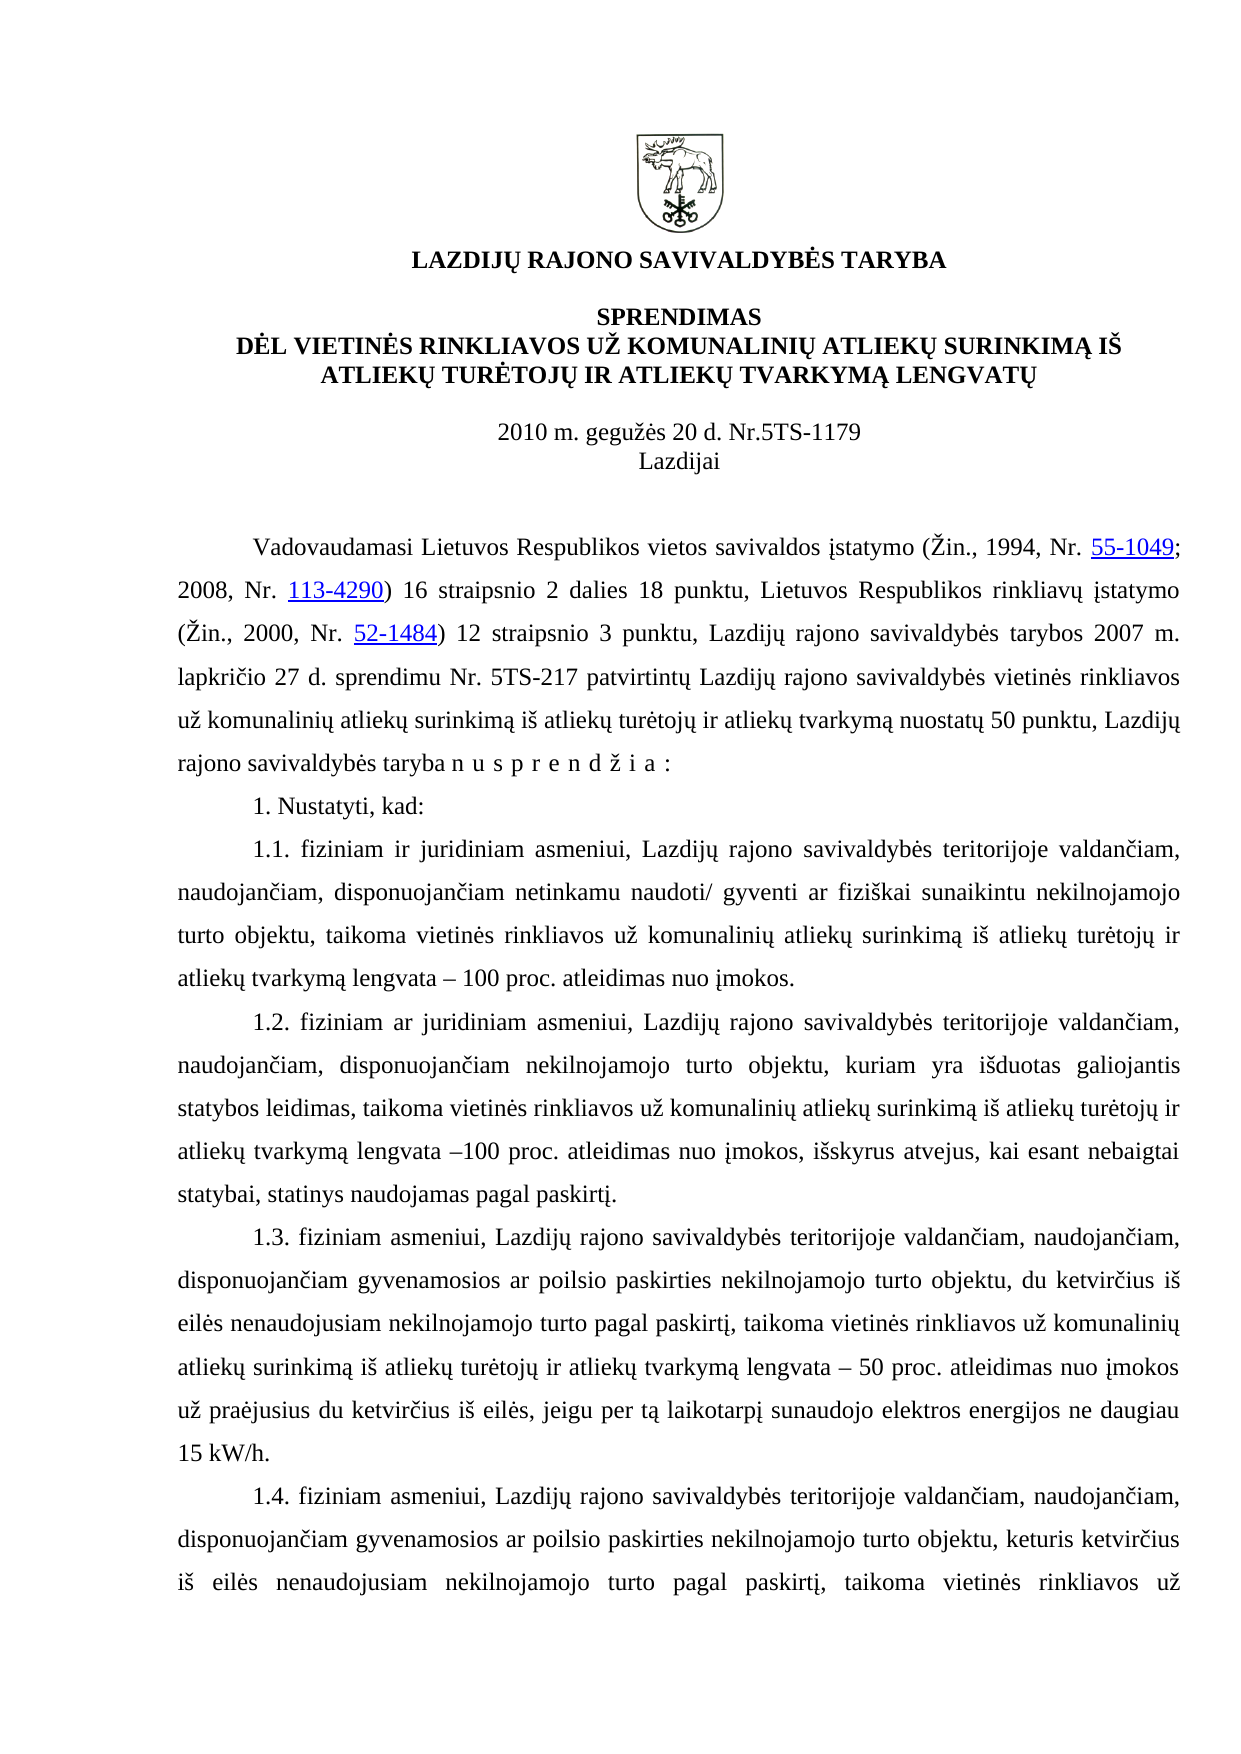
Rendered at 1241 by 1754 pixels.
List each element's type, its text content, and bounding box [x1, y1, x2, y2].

text LAZDIJŲ RAJONO SAVIVALDYBĖS TARYBA [177, 245, 1181, 273]
text 1.4. fiziniam asmeniui, Lazdijų rajono savivaldybės teritorijoje valdančiam, naudojančiam, disponuojančiam gyvenamosios ar poilsio paskirties nekilnojamojo turto objektu, keturis ketvirčius iš eilės nenaudojusiam nekilnojamojo turto pagal paskirtį, taikoma vietinės rinkliavos už [177, 1481, 1181, 1596]
text 1.1. fiziniam ir juridiniam asmeniui, Lazdijų rajono savivaldybės teritorijoje valdančiam, naudojančiam, disponuojančiam netinkamu naudoti/ gyventi ar fiziškai sunaikintu nekilnojamojo turto objektu, taikoma vietinės rinkliavos už komunalinių atliekų surinkimą iš atliekų turėtojų ir atliekų tvarkymą lengvata – 100 proc. atleidimas nuo įmokos. [177, 834, 1181, 992]
text 2010 m. gegužės 20 d. Nr.5TS-1179 [177, 417, 1181, 446]
text 1.3. fiziniam asmeniui, Lazdijų rajono savivaldybės teritorijoje valdančiam, naudojančiam, disponuojančiam gyvenamosios ar poilsio paskirties nekilnojamojo turto objektu, du ketvirčius iš eilės nenaudojusiam nekilnojamojo turto pagal paskirtį, taikoma vietinės rinkliavos už komunalinių atliekų surinkimą iš atliekų turėtojų ir atliekų tvarkymą lengvata – 50 proc. atleidimas nuo įmokos už praėjusius du ketvirčius iš eilės, jeigu per tą laikotarpį sunaudojo elektros energijos ne daugiau 15 kW/h. [177, 1222, 1181, 1467]
text 1.2. fiziniam ar juridiniam asmeniui, Lazdijų rajono savivaldybės teritorijoje valdančiam, naudojančiam, disponuojančiam nekilnojamojo turto objektu, kuriam yra išduotas galiojantis statybos leidimas, taikoma vietinės rinkliavos už komunalinių atliekų surinkimą iš atliekų turėtojų ir atliekų tvarkymą lengvata –100 proc. atleidimas nuo įmokos, išskyrus atvejus, kai esant nebaigtai statybai, statinys naudojamas pagal paskirtį. [177, 1007, 1181, 1208]
text SPRENDIMAS [177, 302, 1181, 331]
text Vadovaudamasi Lietuvos Respublikos vietos savivaldos įstatymo (Žin., 1994, Nr. 55-1049; 2008, Nr. 113-4290) 16 straipsnio 2 dalies 18 punktu, Lietuvos Respublikos rinkliavų įstatymo (Žin., 2000, Nr. 52-1484) 12 straipsnio 3 punktu, Lazdijų rajono savivaldybės tarybos 2007 m. lapkričio 27 d. sprendimu Nr. 5TS-217 patvirtintų Lazdijų rajono savivaldybės vietinės rinkliavos už komunalinių atliekų surinkimą iš atliekų turėtojų ir atliekų tvarkymą nuostatų 50 punktu, Lazdijų rajono savivaldybės taryba nusprendžia: [177, 532, 1181, 777]
text 1. Nustatyti, kad: [177, 791, 1181, 820]
text DĖL VIETINĖS RINKLIAVOS UŽ KOMUNALINIŲ ATLIEKŲ SURINKIMĄ IŠ ATLIEKŲ TURĖTOJŲ IR ATLIEKŲ TVARKYMĄ LENGVATŲ [177, 331, 1181, 388]
text Lazdijai [177, 446, 1181, 475]
